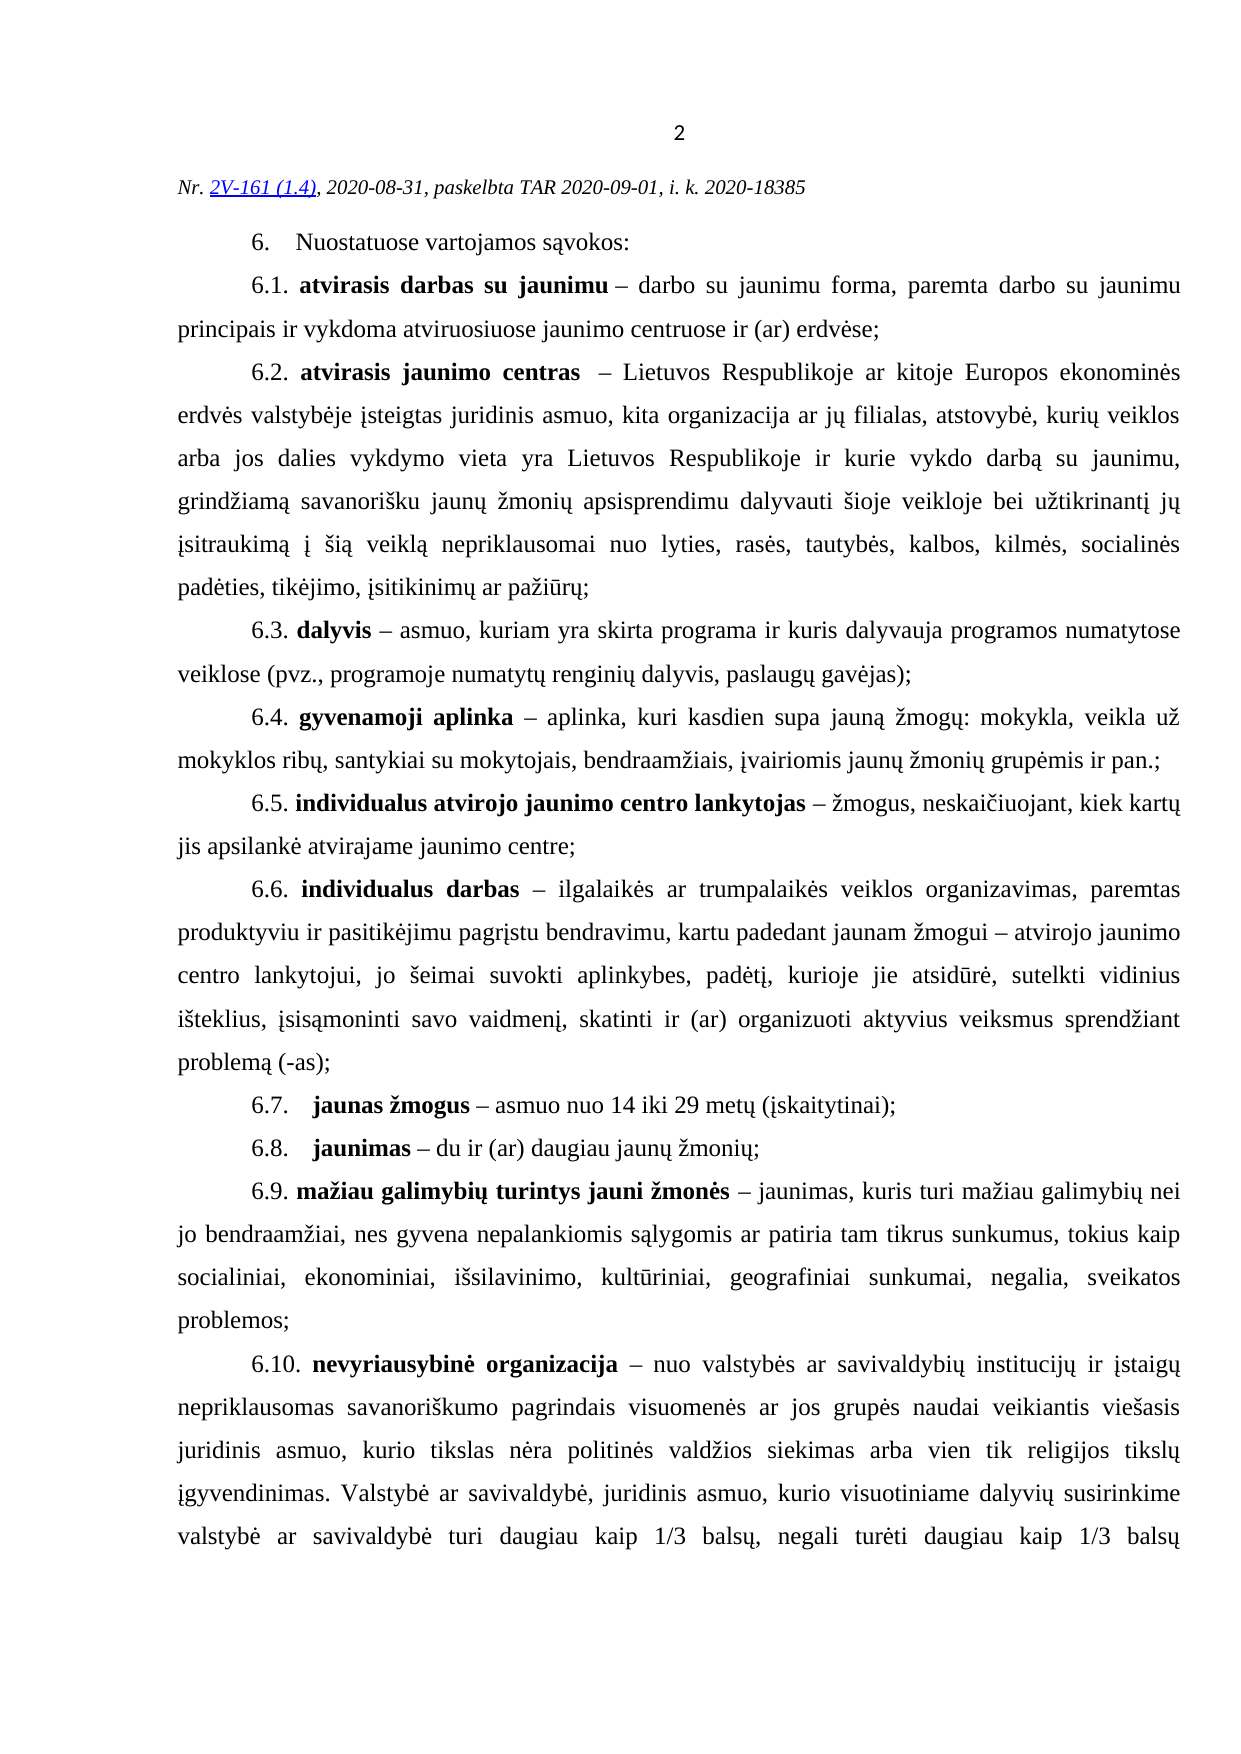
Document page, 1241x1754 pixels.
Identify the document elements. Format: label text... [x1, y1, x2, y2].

text Nr. 2V-161 (1.4), 2020-08-31, paskelbta TAR 2020-09-01, i. k. 2020-18385 [177, 174, 1181, 199]
text 6.2. atvirasis jaunimo centras – Lietuvos Respublikoje ar kitoje Europos ekonominės erdvės valstybėje įsteigtas juridinis asmuo, kita organizacija ar jų filialas, atstovybė, kurių veiklos arba jos dalies vykdymo vieta yra Lietuvos Respublikoje ir kurie vykdo darbą su jaunimu, grindžiamą savanorišku jaunų žmonių apsisprendimu dalyvauti šioje veikloje bei užtikrinantį jų įsitraukimą į šią veiklą nepriklausomai nuo lyties, rasės, tautybės, kalbos, kilmės, socialinės padėties, tikėjimo, įsitikinimų ar pažiūrų; [177, 357, 1181, 601]
text 6.1. atvirasis darbas su jaunimu – darbo su jaunimu forma, paremta darbo su jaunimu principais ir vykdoma atviruosiuose jaunimo centruose ir (ar) erdvėse; [177, 271, 1181, 342]
text 6.6. individualus darbas – ilgalaikės ar trumpalaikės veiklos organizavimas, paremtas produktyviu ir pasitikėjimu pagrįstu bendravimu, kartu padedant jaunam žmogui – atvirojo jaunimo centro lankytojui, jo šeimai suvokti aplinkybes, padėtį, kurioje jie atsidūrė, sutelkti vidinius išteklius, įsisąmoninti savo vaidmenį, skatinti ir (ar) organizuoti aktyvius veiksmus sprendžiant problemą (-as); [177, 874, 1181, 1076]
text 6.8. jaunimas – du ir (ar) daugiau jaunų žmonių; [177, 1133, 1181, 1162]
text 6.9. mažiau galimybių turintys jauni žmonės – jaunimas, kuris turi mažiau galimybių nei jo bendraamžiai, nes gyvena nepalankiomis sąlygomis ar patiria tam tikrus sunkumus, tokius kaip socialiniai, ekonominiai, išsilavinimo, kultūriniai, geografiniai sunkumai, negalia, sveikatos problemos; [177, 1176, 1181, 1334]
text 6.7. jaunas žmogus – asmuo nuo 14 iki 29 metų (įskaitytinai); [177, 1090, 1181, 1119]
text 6.5. individualus atvirojo jaunimo centro lankytojas – žmogus, neskaičiuojant, kiek kartų jis apsilankė atvirajame jaunimo centre; [177, 788, 1181, 860]
text 6.10. nevyriausybinė organizacija – nuo valstybės ar savivaldybių institucijų ir įstaigų nepriklausomas savanoriškumo pagrindais visuomenės ar jos grupės naudai veikiantis viešasis juridinis asmuo, kurio tikslas nėra politinės valdžios siekimas arba vien tik religijos tikslų įgyvendinimas. Valstybė ar savivaldybė, juridinis asmuo, kurio visuotiniame dalyvių susirinkime valstybė ar savivaldybė turi daugiau kaip 1/3 balsų, negali turėti daugiau kaip 1/3 balsų [177, 1349, 1181, 1550]
text 6.3. dalyvis – asmuo, kuriam yra skirta programa ir kuris dalyvauja programos numatytose veiklose (pvz., programoje numatytų renginių dalyvis, paslaugų gavėjas); [177, 616, 1181, 687]
text 6. Nuostatuose vartojamos sąvokos: [177, 227, 1181, 256]
text 6.4. gyvenamoji aplinka – aplinka, kuri kasdien supa jauną žmogų: mokykla, veikla už mokyklos ribų, santykiai su mokytojais, bendraamžiais, įvairiomis jaunų žmonių grupėmis ir pan.; [177, 702, 1181, 774]
